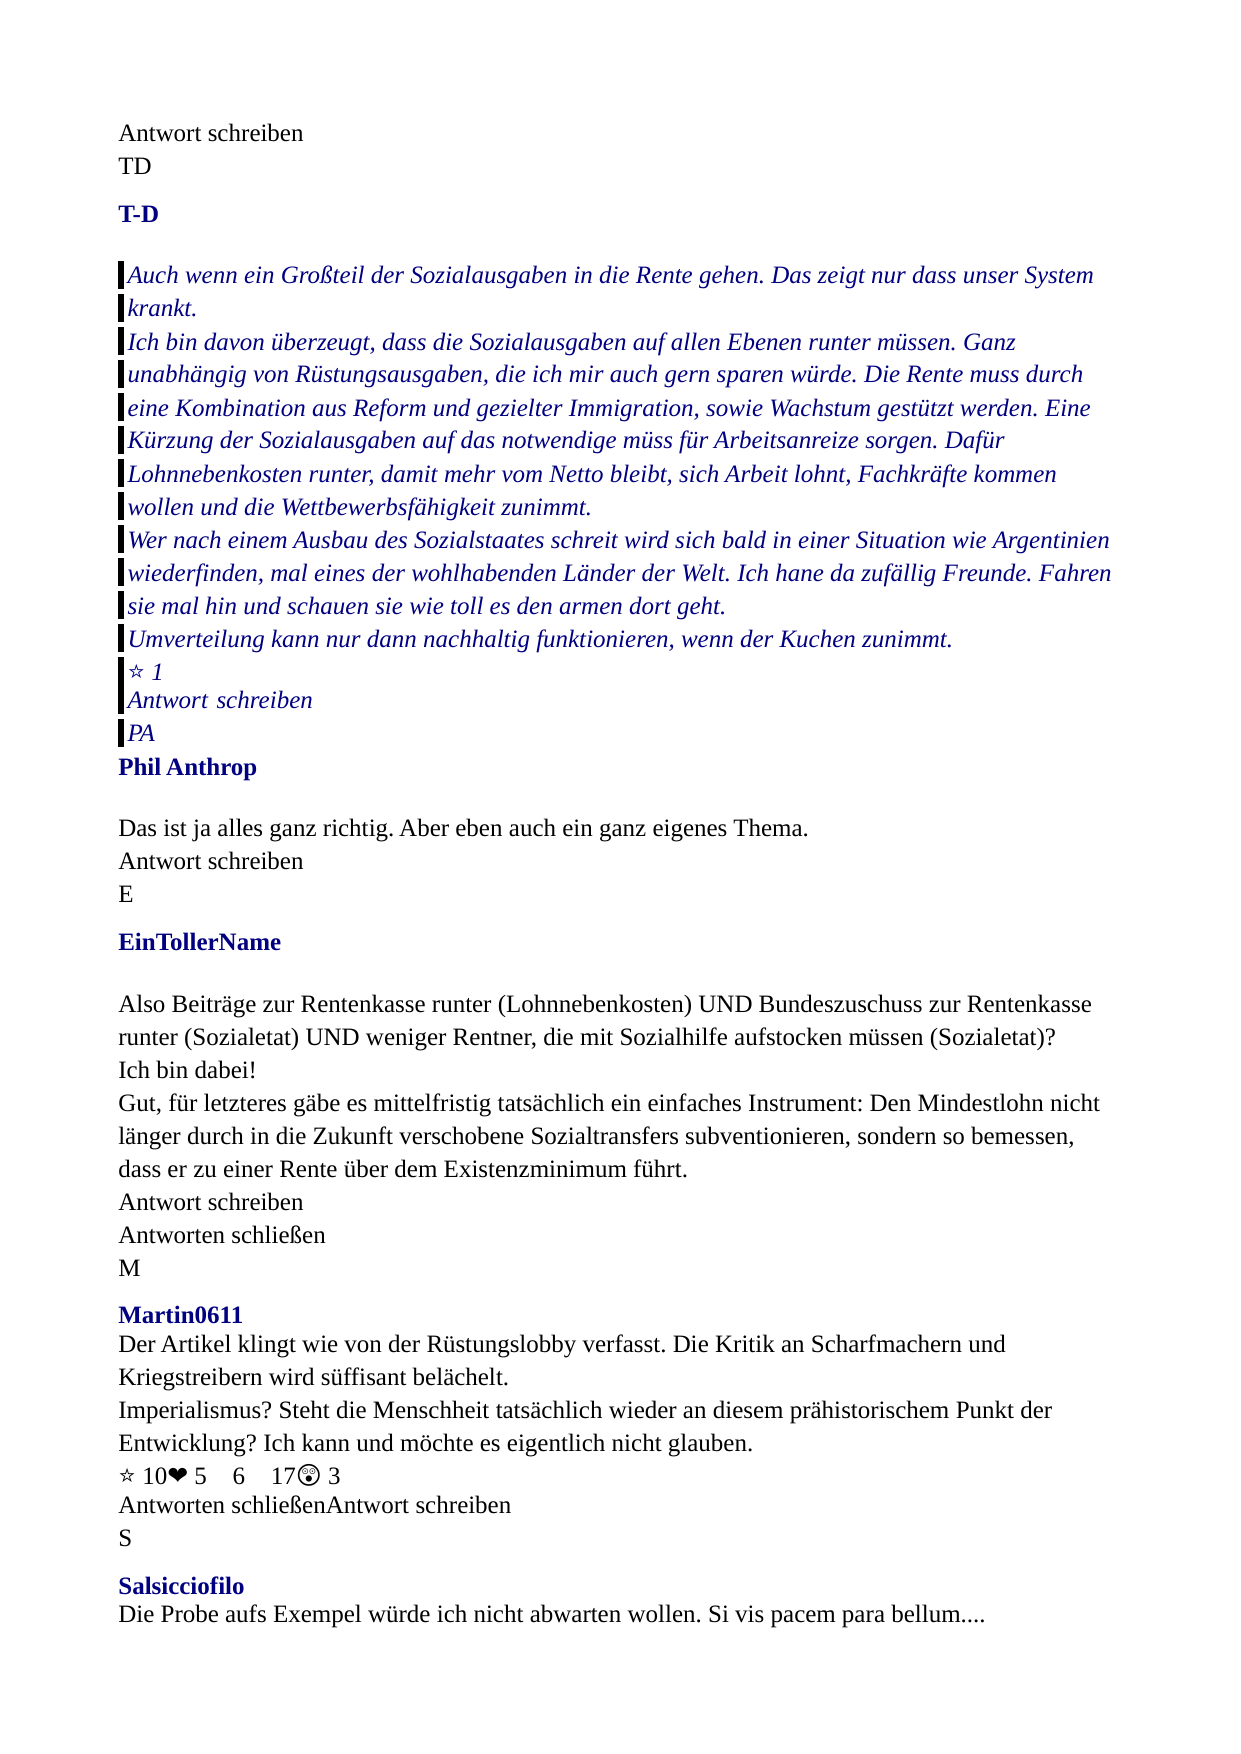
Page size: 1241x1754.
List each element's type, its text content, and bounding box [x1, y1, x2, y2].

text Antwort schreiben [118, 118, 1122, 147]
text Auch wenn ein Großteil der Sozialausgaben in die Rente gehen. Das zeigt nur dass unser System krankt. [118, 261, 1122, 322]
text Das ist ja alles ganz richtig. Aber eben auch ein ganz eigenes Thema. [118, 813, 1122, 842]
text Umverteilung kann nur dann nachhaltig funktionieren, wenn der Kuchen zunimmt. [124, 624, 1122, 652]
subtitle EinTollerName [118, 927, 1122, 956]
text TD [118, 151, 1122, 180]
subtitle T-D [118, 199, 1122, 227]
text Ich bin dabei! [118, 1055, 1122, 1083]
text Antwort schreiben [124, 686, 1122, 714]
text ⭐️ 10❤️ 5🙁 6🤨 17😲 3 [118, 1461, 1122, 1490]
text Antwort schreiben [118, 846, 1122, 875]
text Die Probe aufs Exempel würde ich nicht abwarten wollen. Si vis pacem para bellum.... [118, 1599, 1122, 1628]
subtitle Phil Anthrop [118, 752, 1122, 780]
text Also Beiträge zur Rentenkasse runter (Lohnnebenkosten) UND Bundeszuschuss zur Rentenkasse runter (Sozialetat) UND weniger Rentner, die mit Sozialhilfe aufstocken müssen (Sozialetat)? [118, 989, 1122, 1051]
text Ich bin davon überzeugt, dass die Sozialausgaben auf allen Ebenen runter müssen. Ganz unabhängig von Rüstungsausgaben, die ich mir auch gern sparen würde. Die Rente muss durch eine Kombination aus Reform und gezielter Immigration, sowie Wachstum gestützt werden. Eine Kürzung der Sozialausgaben auf das notwendige müss für Arbeitsanreize sorgen. Dafür Lohnnebenkosten runter, damit mehr vom Netto bleibt, sich Arbeit lohnt, Fachkräfte kommen wollen und die Wettbewerbsfähigkeit zunimmt. [118, 327, 1122, 520]
text E [118, 879, 1122, 908]
subtitle Martin0611 [118, 1301, 1122, 1329]
text Antworten schließenAntwort schreiben [118, 1490, 1122, 1519]
text Imperialismus? Steht die Menschheit tatsächlich wieder an diesem prähistorischem Punkt der Entwicklung? Ich kann und möchte es eigentlich nicht glauben. [118, 1395, 1122, 1457]
text Antworten schließen [118, 1220, 1122, 1249]
text S [118, 1523, 1122, 1552]
text Der Artikel klingt wie von der Rüstungslobby verfasst. Die Kritik an Scharfmachern und Kriegstreibern wird süffisant belächelt. [118, 1329, 1122, 1391]
text Wer nach einem Ausbau des Sozialstaates schreit wird sich bald in einer Situation wie Argentinien wiederfinden, mal eines der wohlhabenden Länder der Welt. Ich hane da zufällig Freunde. Fahren sie mal hin und schauen sie wie toll es den armen dort geht. [118, 525, 1122, 619]
text Gut, für letzteres gäbe es mittelfristig tatsächlich ein einfaches Instrument: Den Mindestlohn nicht länger durch in die Zukunft verschobene Sozialtransfers subventionieren, sondern so bemessen, dass er zu einer Rente über dem Existenzminimum führt. [118, 1088, 1122, 1183]
text M [118, 1253, 1122, 1282]
subtitle Salsicciofilo [118, 1571, 1122, 1599]
text Antwort schreiben [118, 1187, 1122, 1216]
text PA [118, 718, 1122, 747]
text ⭐️ 1 [124, 657, 1122, 686]
